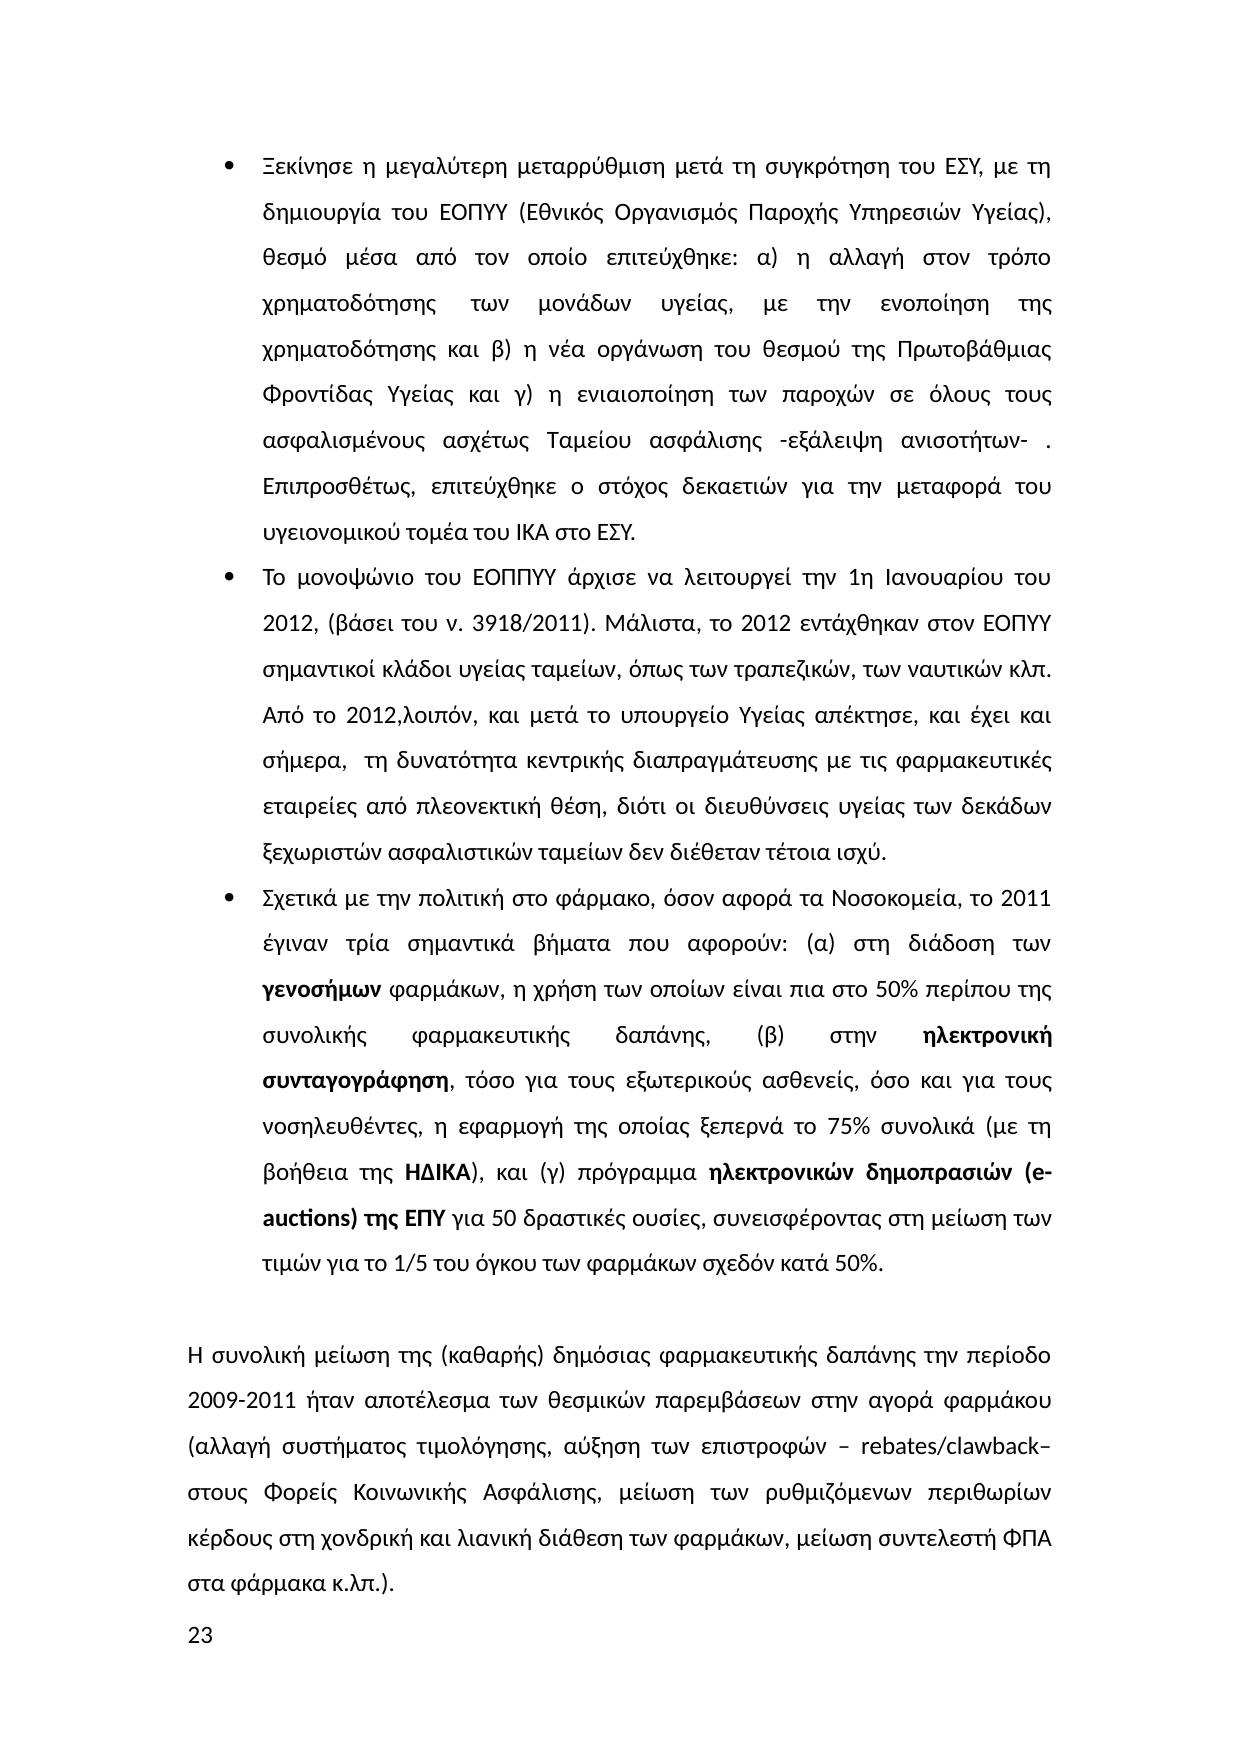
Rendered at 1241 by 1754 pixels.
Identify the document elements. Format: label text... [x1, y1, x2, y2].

list Ξεκίνησε η μεγαλύτερη μεταρρύθμιση μετά τη συγκρότηση του ΕΣΥ, με τη δημιουργία του ΕΟΠΥΥ (Εθνικός Οργανισμός Παροχής Υπηρεσιών Υγείας), θεσμό μέσα από τον οποίο επιτεύχθηκε: α) η αλλαγή στον τρόπο χρηματοδότησης των μονάδων υγείας, με την ενοποίηση της χρηματοδότησης και β) η νέα οργάνωση του θεσμού της Πρωτοβάθμιας Φροντίδας Υγείας και γ) η ενιαιοποίηση των παροχών σε όλους τους ασφαλισμένους ασχέτως Ταμείου ασφάλισης -εξάλειψη ανισοτήτων- . Επιπροσθέτως, επιτεύχθηκε ο στόχος δεκαετιών για την μεταφορά του υγειονομικού τομέα του ΙΚΑ στο ΕΣΥ. [225, 150, 1053, 546]
text Η συνολική μείωση της (καθαρής) δημόσιας φαρμακευτικής δαπάνης την περίοδο 2009-2011 ήταν αποτέλεσμα των θεσμικών παρεμβάσεων στην αγορά φαρμάκου (αλλαγή συστήματος τιμολόγησης, αύξηση των επιστροφών – rebates/clawback– στους Φορείς Κοινωνικής Ασφάλισης, μείωση των ρυθμιζόμενων περιθωρίων κέρδους στη χονδρική και λιανική διάθεση των φαρμάκων, μείωση συντελεστή ΦΠΑ στα φάρμακα κ.λπ.). [187, 1339, 1053, 1598]
list Το μονοψώνιο του ΕΟΠΠΥΥ άρχισε να λειτουργεί την 1η Ιανουαρίου του 2012, (βάσει του ν. 3918/2011). Μάλιστα, το 2012 εντάχθηκαν στον ΕΟΠΥΥ σημαντικοί κλάδοι υγείας ταμείων, όπως των τραπεζικών, των ναυτικών κλπ. Από το 2012,λοιπόν, και μετά το υπουργείο Υγείας απέκτησε, και έχει και σήμερα, τη δυνατότητα κεντρικής διαπραγμάτευσης με τις φαρμακευτικές εταιρείες από πλεονεκτική θέση, διότι οι διευθύνσεις υγείας των δεκάδων ξεχωριστών ασφαλιστικών ταμείων δεν διέθεταν τέτοια ισχύ. [225, 562, 1053, 866]
list Σχετικά με την πολιτική στο φάρμακο, όσον αφορά τα Νοσοκομεία, το 2011 έγιναν τρία σημαντικά βήματα που αφορούν: (α) στη διάδοση των γενοσήμων φαρμάκων, η χρήση των οποίων είναι πια στο 50% περίπου της συνολικής φαρμακευτικής δαπάνης, (β) στην ηλεκτρονική συνταγογράφηση, τόσο για τους εξωτερικούς ασθενείς, όσο και για τους νοσηλευθέντες, η εφαρμογή της οποίας ξεπερνά το 75% συνολικά (με τη βοήθεια της ΗΔΙΚΑ), και (γ) πρόγραμμα ηλεκτρονικών δημοπρασιών (e-auctions) της ΕΠΥ για 50 δραστικές ουσίες, συνεισφέροντας στη μείωση των τιμών για το 1/5 του όγκου των φαρμάκων σχεδόν κατά 50%. [225, 882, 1053, 1278]
